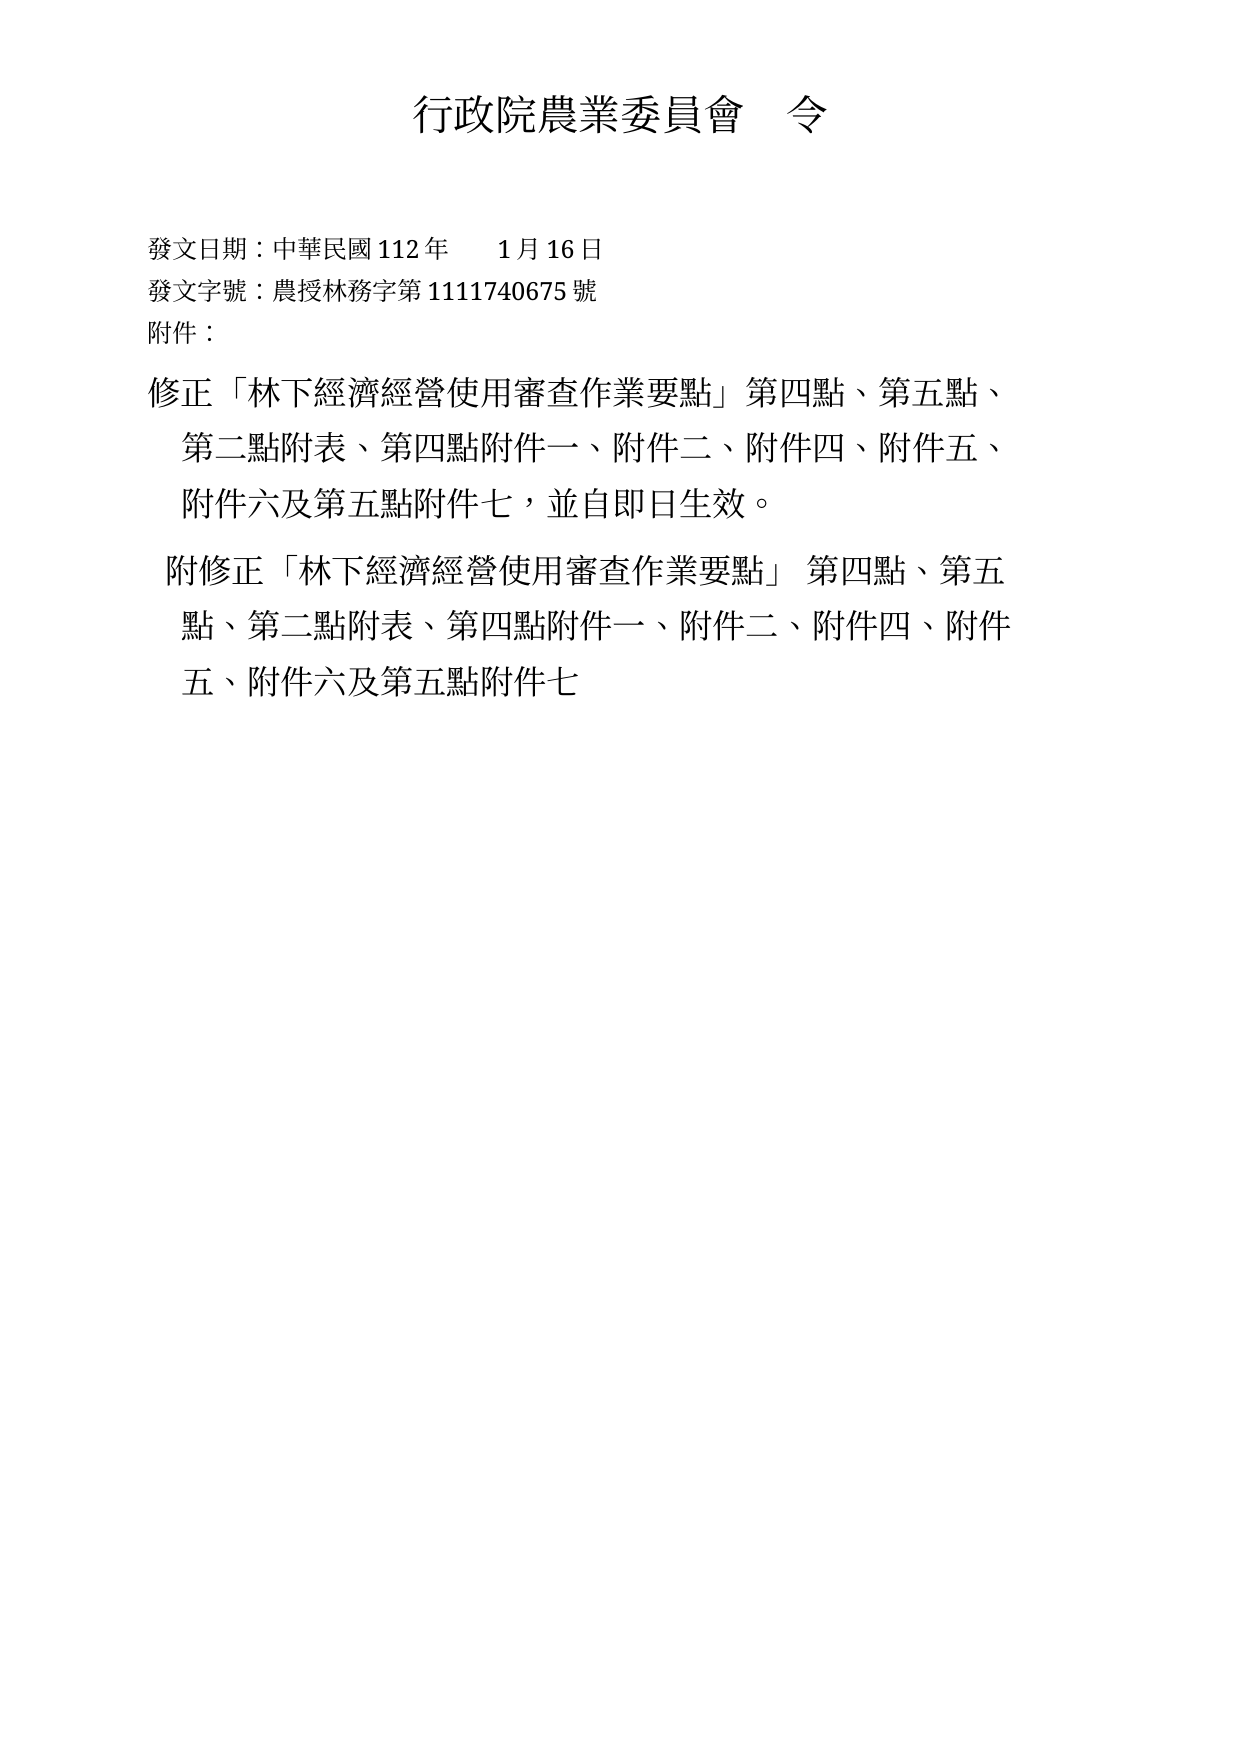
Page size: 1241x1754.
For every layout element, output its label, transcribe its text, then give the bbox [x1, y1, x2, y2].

text 發文日期：中華民國112年 1月16日 [147, 230, 1065, 266]
text 發文字號：農授林務字第1111740675號附件： [147, 272, 598, 349]
text 修正「林下經濟經營使用審查作業要點」第四點、第五點、 第二點附表、第四點附件一、附件二、附件四、附件五、附件六及第五點附件七，並自即日生效。 [147, 367, 1014, 526]
text 附修正「林下經濟經營使用審查作業要點」 第四點、第五點、第二點附表、第四點附件一、附件二、附件四、附件五、附件六及第五點附件七 [147, 545, 1014, 704]
title 行政院農業委員會 令 [175, 82, 1065, 142]
